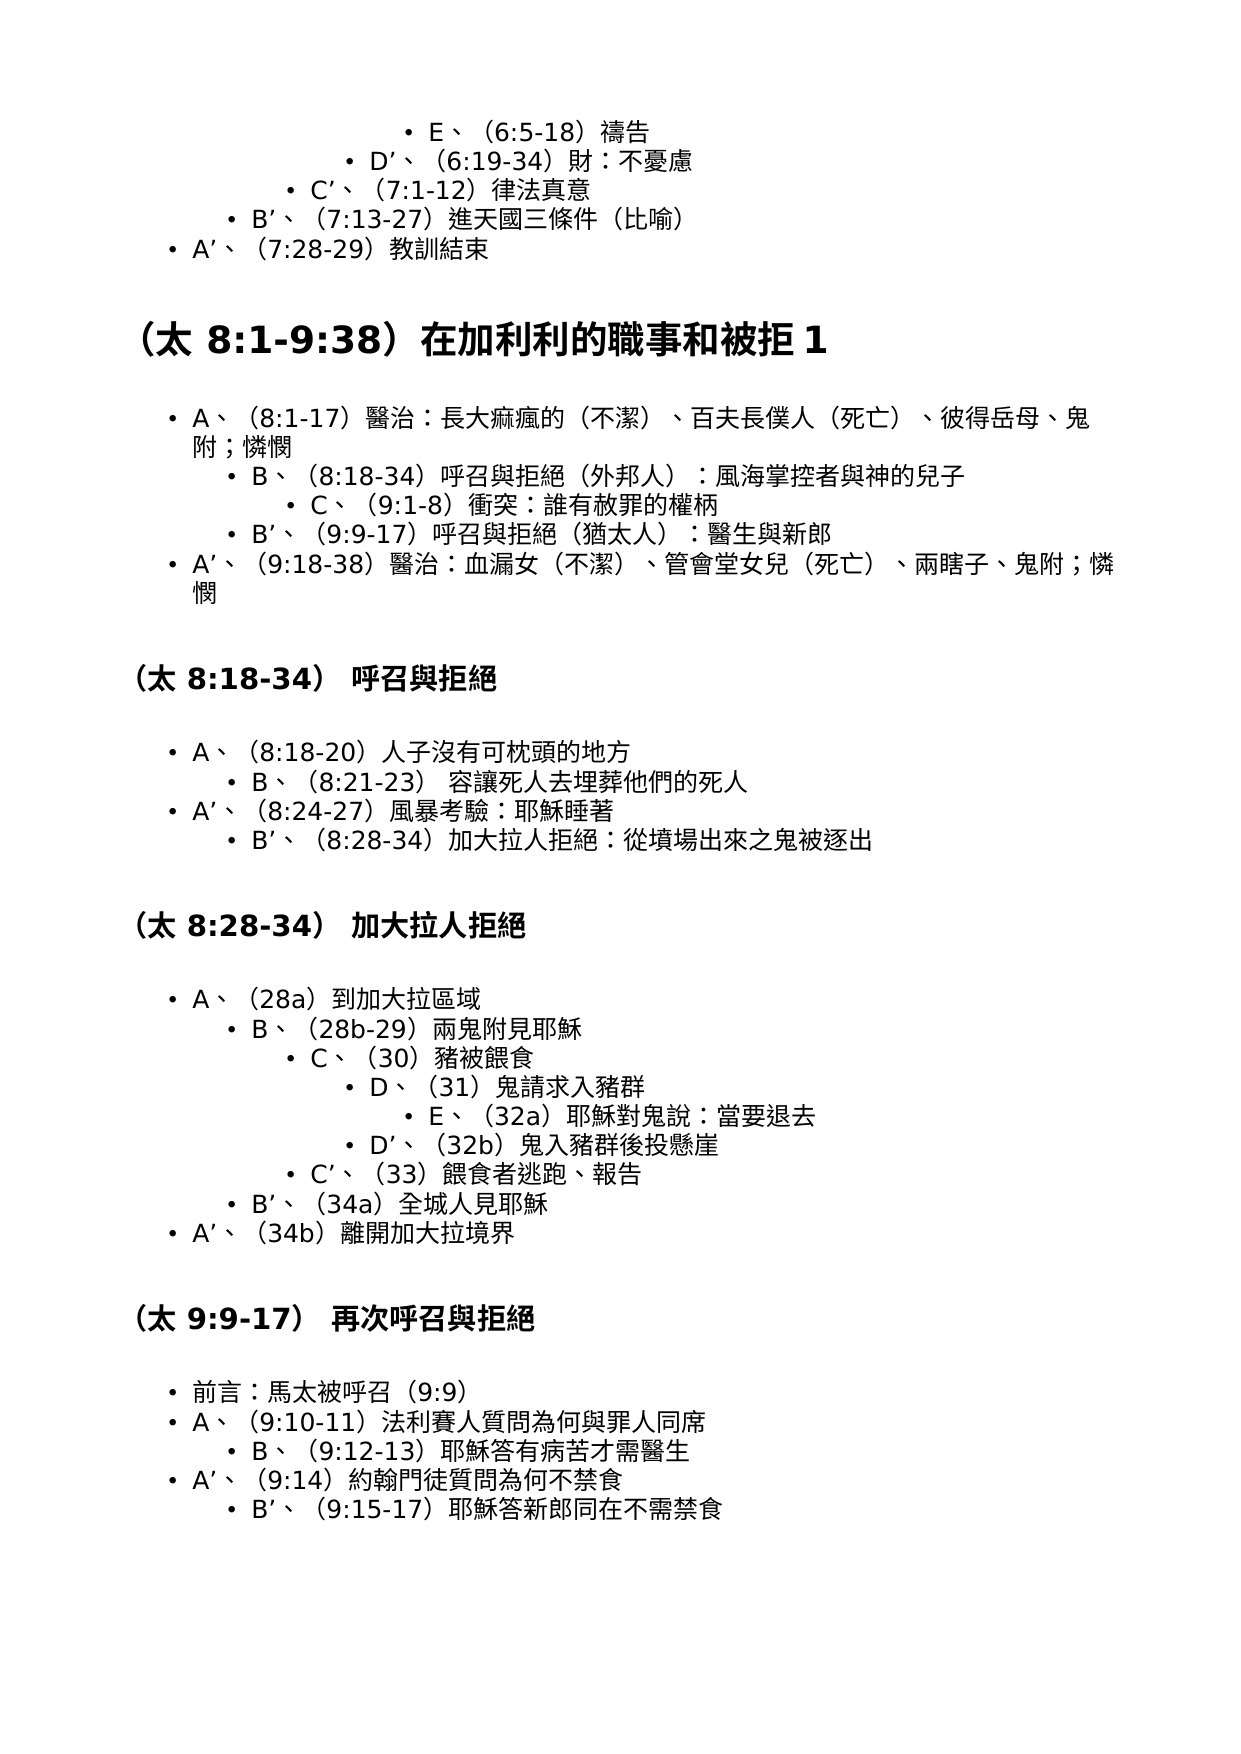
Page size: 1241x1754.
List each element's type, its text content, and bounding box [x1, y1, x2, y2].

subtitle （太 8:28-34） 加大拉人拒絕 [118, 910, 1122, 944]
list C、（30）豬被餵食 [295, 1044, 1122, 1073]
subtitle （太 8:1-9:38）在加利利的職事和被拒1 [118, 318, 1122, 362]
list C、（9:1-8）衝突：誰有赦罪的權柄 [295, 492, 1122, 521]
list B’、（8:28-34）加大拉人拒絕：從墳場出來之鬼被逐出 [236, 826, 1122, 855]
list C’、（33）餵食者逃跑、報告 [295, 1161, 1122, 1190]
subtitle （太 9:9-17） 再次呼召與拒絕 [118, 1303, 1122, 1337]
list A、（28a）到加大拉區域 [177, 986, 1122, 1015]
list B、（9:12-13）耶穌答有病苦才需醫生 [236, 1437, 1122, 1466]
subtitle （太 8:18-34） 呼召與拒絕 [118, 663, 1122, 697]
list A’、（7:28-29）教訓結束 [177, 235, 1122, 264]
list A’、（34b）離開加大拉境界 [177, 1219, 1122, 1248]
list D’、（32b）鬼入豬群後投懸崖 [354, 1132, 1122, 1161]
list A’、（8:24-27）風暴考驗：耶穌睡著 [177, 797, 1122, 826]
list A、（8:1-17）醫治：長大痲瘋的（不潔）、百夫長僕人（死亡）、彼得岳母、鬼附；憐憫 [177, 404, 1122, 462]
list B、（8:18-34）呼召與拒絕（外邦人）：風海掌控者與神的兒子 [236, 462, 1122, 492]
list A’、（9:14）約翰門徒質問為何不禁食 [177, 1466, 1122, 1495]
list C’、（7:1-12）律法真意 [295, 176, 1122, 206]
list B’、（9:15-17）耶穌答新郎同在不需禁食 [236, 1495, 1122, 1524]
list D、（31）鬼請求入豬群 [354, 1073, 1122, 1102]
list 前言：馬太被呼召（9:9） [177, 1379, 1122, 1408]
list E、（6:5-18）禱告 [413, 118, 1122, 147]
list B’、（34a）全城人見耶穌 [236, 1190, 1122, 1219]
list B、（28b-29）兩鬼附見耶穌 [236, 1015, 1122, 1044]
list A、（8:18-20）人子沒有可枕頭的地方 [177, 739, 1122, 768]
list B、（8:21-23） 容讓死人去埋葬他們的死人 [236, 768, 1122, 797]
list B’、（7:13-27）進天國三條件（比喻） [236, 206, 1122, 235]
list B’、（9:9-17）呼召與拒絕（猶太人）：醫生與新郎 [236, 521, 1122, 550]
list A’、（9:18-38）醫治：血漏女（不潔）、管會堂女兒（死亡）、兩瞎子、鬼附；憐憫 [177, 550, 1122, 608]
list D’、（6:19-34）財：不憂慮 [354, 147, 1122, 176]
list E、（32a）耶穌對鬼說：當要退去 [413, 1102, 1122, 1132]
list A、（9:10-11）法利賽人質問為何與罪人同席 [177, 1408, 1122, 1437]
